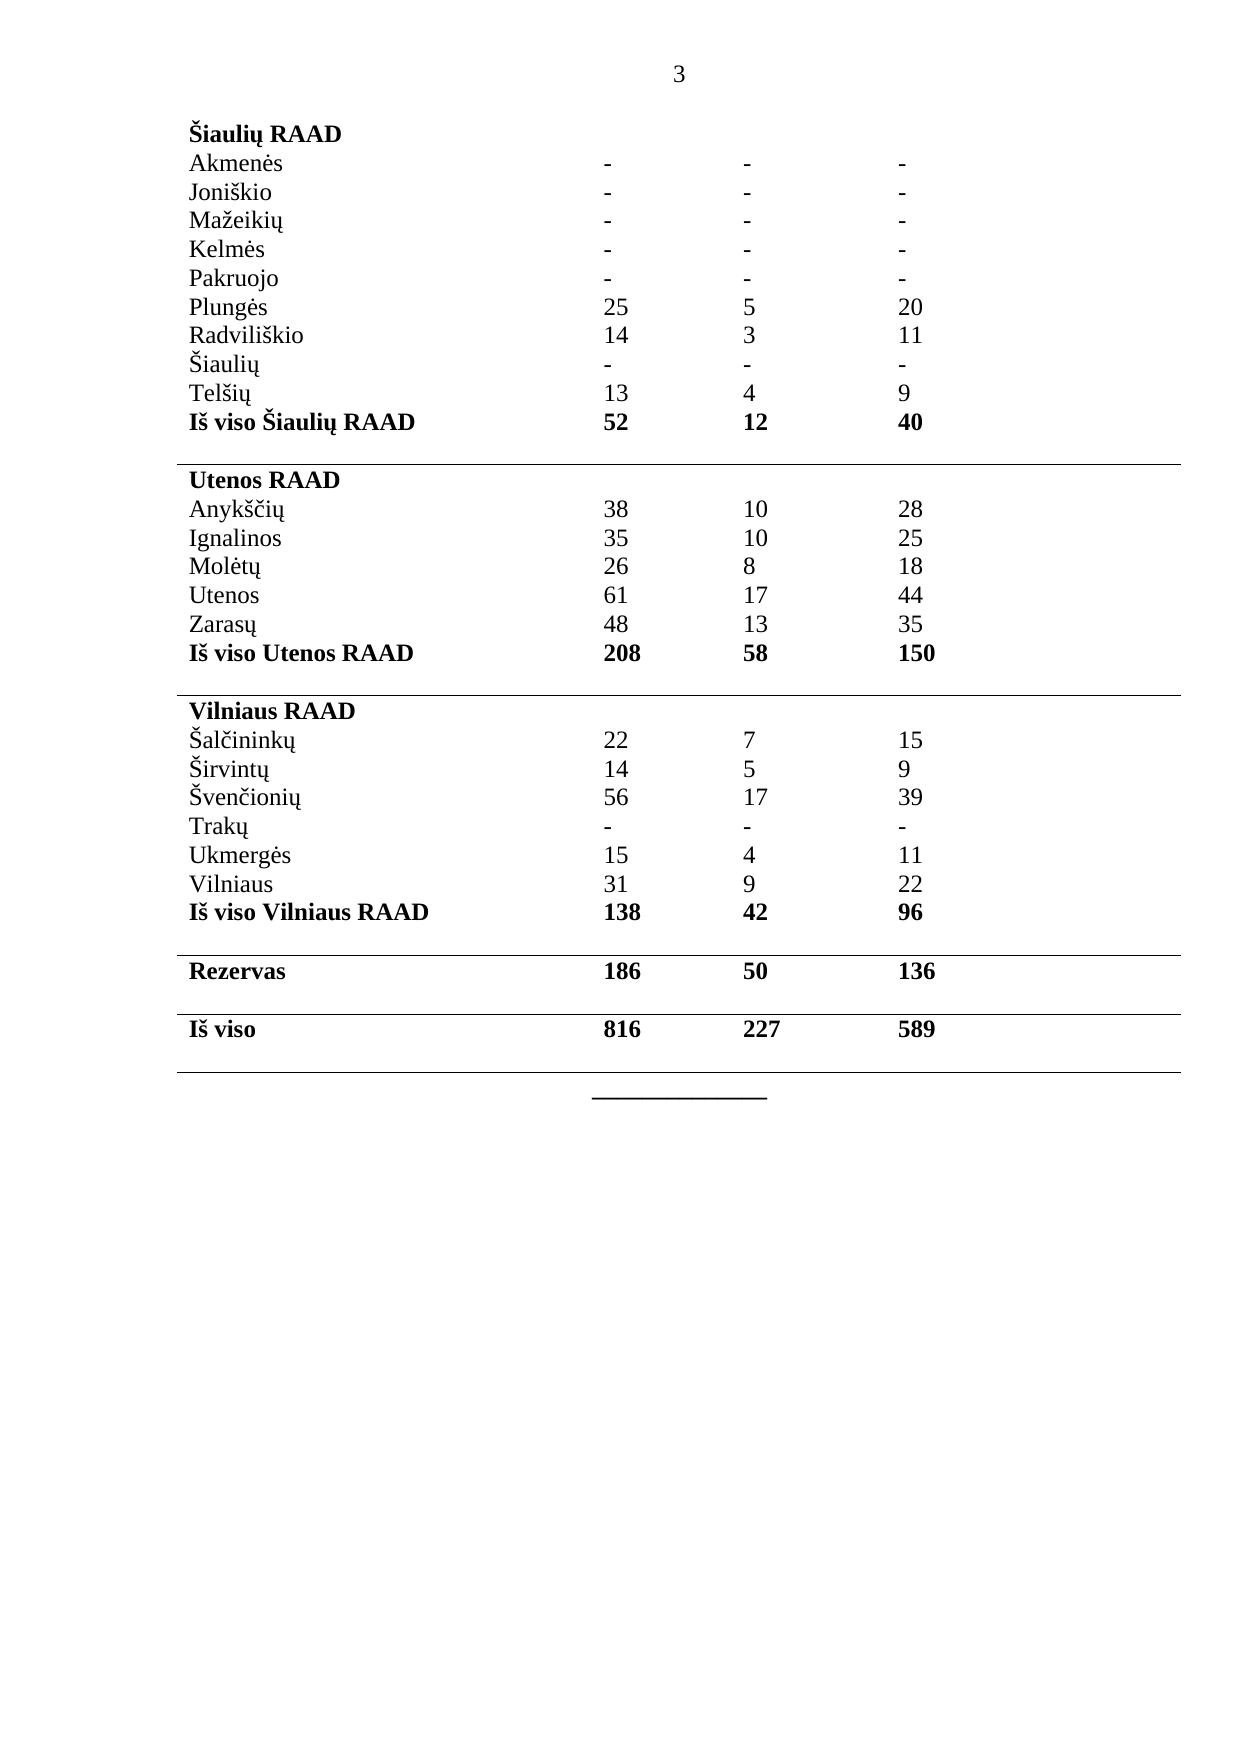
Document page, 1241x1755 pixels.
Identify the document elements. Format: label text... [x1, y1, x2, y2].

table_cell [592, 666, 732, 695]
table_cell 12 [732, 407, 887, 435]
table_cell Molėtų [177, 551, 592, 580]
table_cell [732, 926, 887, 955]
table_cell 15 [592, 840, 732, 869]
table_cell 20 [887, 292, 1181, 320]
table_cell - [887, 148, 1181, 177]
table_cell 5 [732, 754, 887, 782]
table_cell 50 [732, 956, 887, 985]
table_cell 150 [887, 638, 1181, 666]
table_cell Iš viso Šiaulių RAAD [177, 407, 592, 435]
table_cell 7 [732, 725, 887, 754]
table_cell 208 [592, 638, 732, 666]
table_cell - [732, 177, 887, 205]
table_cell 9 [732, 869, 887, 897]
table_cell - [592, 349, 732, 378]
table_cell Iš viso [177, 1015, 592, 1043]
table_cell 48 [592, 609, 732, 638]
table_cell - [732, 811, 887, 840]
table_cell Šalčininkų [177, 725, 592, 754]
table_cell [887, 696, 1181, 725]
table_cell [177, 1043, 592, 1072]
table_cell Akmenės [177, 148, 592, 177]
table_cell 11 [887, 320, 1181, 349]
table_cell [887, 666, 1181, 695]
table_cell Iš viso Vilniaus RAAD [177, 898, 592, 926]
text ______________ [177, 1073, 1181, 1102]
table_cell 9 [887, 378, 1181, 407]
table_cell [732, 696, 887, 725]
table_cell - [732, 349, 887, 378]
table_cell 589 [887, 1015, 1181, 1043]
table_cell 28 [887, 494, 1181, 523]
table_cell - [887, 263, 1181, 292]
table_cell 18 [887, 551, 1181, 580]
table_cell [592, 118, 732, 148]
table_cell 227 [732, 1015, 887, 1043]
table_cell 8 [732, 551, 887, 580]
table_cell [592, 435, 732, 464]
table_cell 35 [887, 609, 1181, 638]
table_cell 22 [887, 869, 1181, 897]
table_cell [592, 465, 732, 494]
table_cell Telšių [177, 378, 592, 407]
table_cell 816 [592, 1015, 732, 1043]
table_cell [732, 118, 887, 148]
table_cell 96 [887, 898, 1181, 926]
table_cell - [887, 349, 1181, 378]
table_cell - [592, 205, 732, 234]
table_cell Švenčionių [177, 783, 592, 811]
table_cell 14 [592, 320, 732, 349]
table_cell [887, 1043, 1181, 1072]
table_cell [592, 985, 732, 1013]
table_cell 5 [732, 292, 887, 320]
table_cell Trakų [177, 811, 592, 840]
table_cell 136 [887, 956, 1181, 985]
table_cell Pakruojo [177, 263, 592, 292]
table_cell 61 [592, 580, 732, 609]
table_cell Radviliškio [177, 320, 592, 349]
table_cell - [887, 205, 1181, 234]
table_cell 4 [732, 378, 887, 407]
table_cell 13 [592, 378, 732, 407]
table_cell 42 [732, 898, 887, 926]
table_cell Šiaulių RAAD [177, 118, 592, 148]
table_cell 13 [732, 609, 887, 638]
table_cell - [732, 205, 887, 234]
table_cell 138 [592, 898, 732, 926]
table_cell Širvintų [177, 754, 592, 782]
table_cell 26 [592, 551, 732, 580]
table_cell 38 [592, 494, 732, 523]
table_cell [732, 985, 887, 1013]
table_cell - [732, 234, 887, 263]
table_cell - [887, 177, 1181, 205]
table_cell - [592, 148, 732, 177]
table_cell Šiaulių [177, 349, 592, 378]
table_cell 11 [887, 840, 1181, 869]
table_cell Joniškio [177, 177, 592, 205]
table_cell Anykščių [177, 494, 592, 523]
table_cell [732, 465, 887, 494]
table_cell - [592, 177, 732, 205]
table_cell [732, 435, 887, 464]
table_cell 31 [592, 869, 732, 897]
table_cell [592, 1043, 732, 1072]
table_cell 25 [887, 523, 1181, 551]
table_cell 52 [592, 407, 732, 435]
table_cell [887, 435, 1181, 464]
table_cell Plungės [177, 292, 592, 320]
table_cell 40 [887, 407, 1181, 435]
table_cell [177, 985, 592, 1013]
table_cell [887, 926, 1181, 955]
table_cell 17 [732, 783, 887, 811]
table_cell [177, 435, 592, 464]
table_cell Vilniaus RAAD [177, 696, 592, 725]
table_cell [887, 985, 1181, 1013]
table_cell Vilniaus [177, 869, 592, 897]
table_cell [732, 1043, 887, 1072]
table_cell [887, 465, 1181, 494]
table_cell 39 [887, 783, 1181, 811]
table_cell 9 [887, 754, 1181, 782]
table_cell Kelmės [177, 234, 592, 263]
table_cell Ukmergės [177, 840, 592, 869]
table_cell 15 [887, 725, 1181, 754]
table_cell - [592, 234, 732, 263]
table_cell - [592, 811, 732, 840]
table_cell 14 [592, 754, 732, 782]
table_cell 17 [732, 580, 887, 609]
table_cell 25 [592, 292, 732, 320]
table_cell [592, 696, 732, 725]
table_cell Iš viso Utenos RAAD [177, 638, 592, 666]
table_cell 10 [732, 494, 887, 523]
table_cell - [732, 148, 887, 177]
table_cell - [887, 234, 1181, 263]
table_cell 58 [732, 638, 887, 666]
table_cell [177, 666, 592, 695]
table_cell - [732, 263, 887, 292]
table_cell Ignalinos [177, 523, 592, 551]
table_cell [592, 926, 732, 955]
table_cell Zarasų [177, 609, 592, 638]
table_cell Utenos RAAD [177, 465, 592, 494]
table_cell 44 [887, 580, 1181, 609]
table_cell [732, 666, 887, 695]
table_cell 186 [592, 956, 732, 985]
table_cell [887, 118, 1181, 148]
table_cell 56 [592, 783, 732, 811]
table_cell - [887, 811, 1181, 840]
table_cell - [592, 263, 732, 292]
table_cell 4 [732, 840, 887, 869]
table_cell 3 [732, 320, 887, 349]
table_cell Utenos [177, 580, 592, 609]
table_cell [177, 926, 592, 955]
table_cell Rezervas [177, 956, 592, 985]
table_cell Mažeikių [177, 205, 592, 234]
table_cell 35 [592, 523, 732, 551]
table_cell 22 [592, 725, 732, 754]
table_cell 10 [732, 523, 887, 551]
